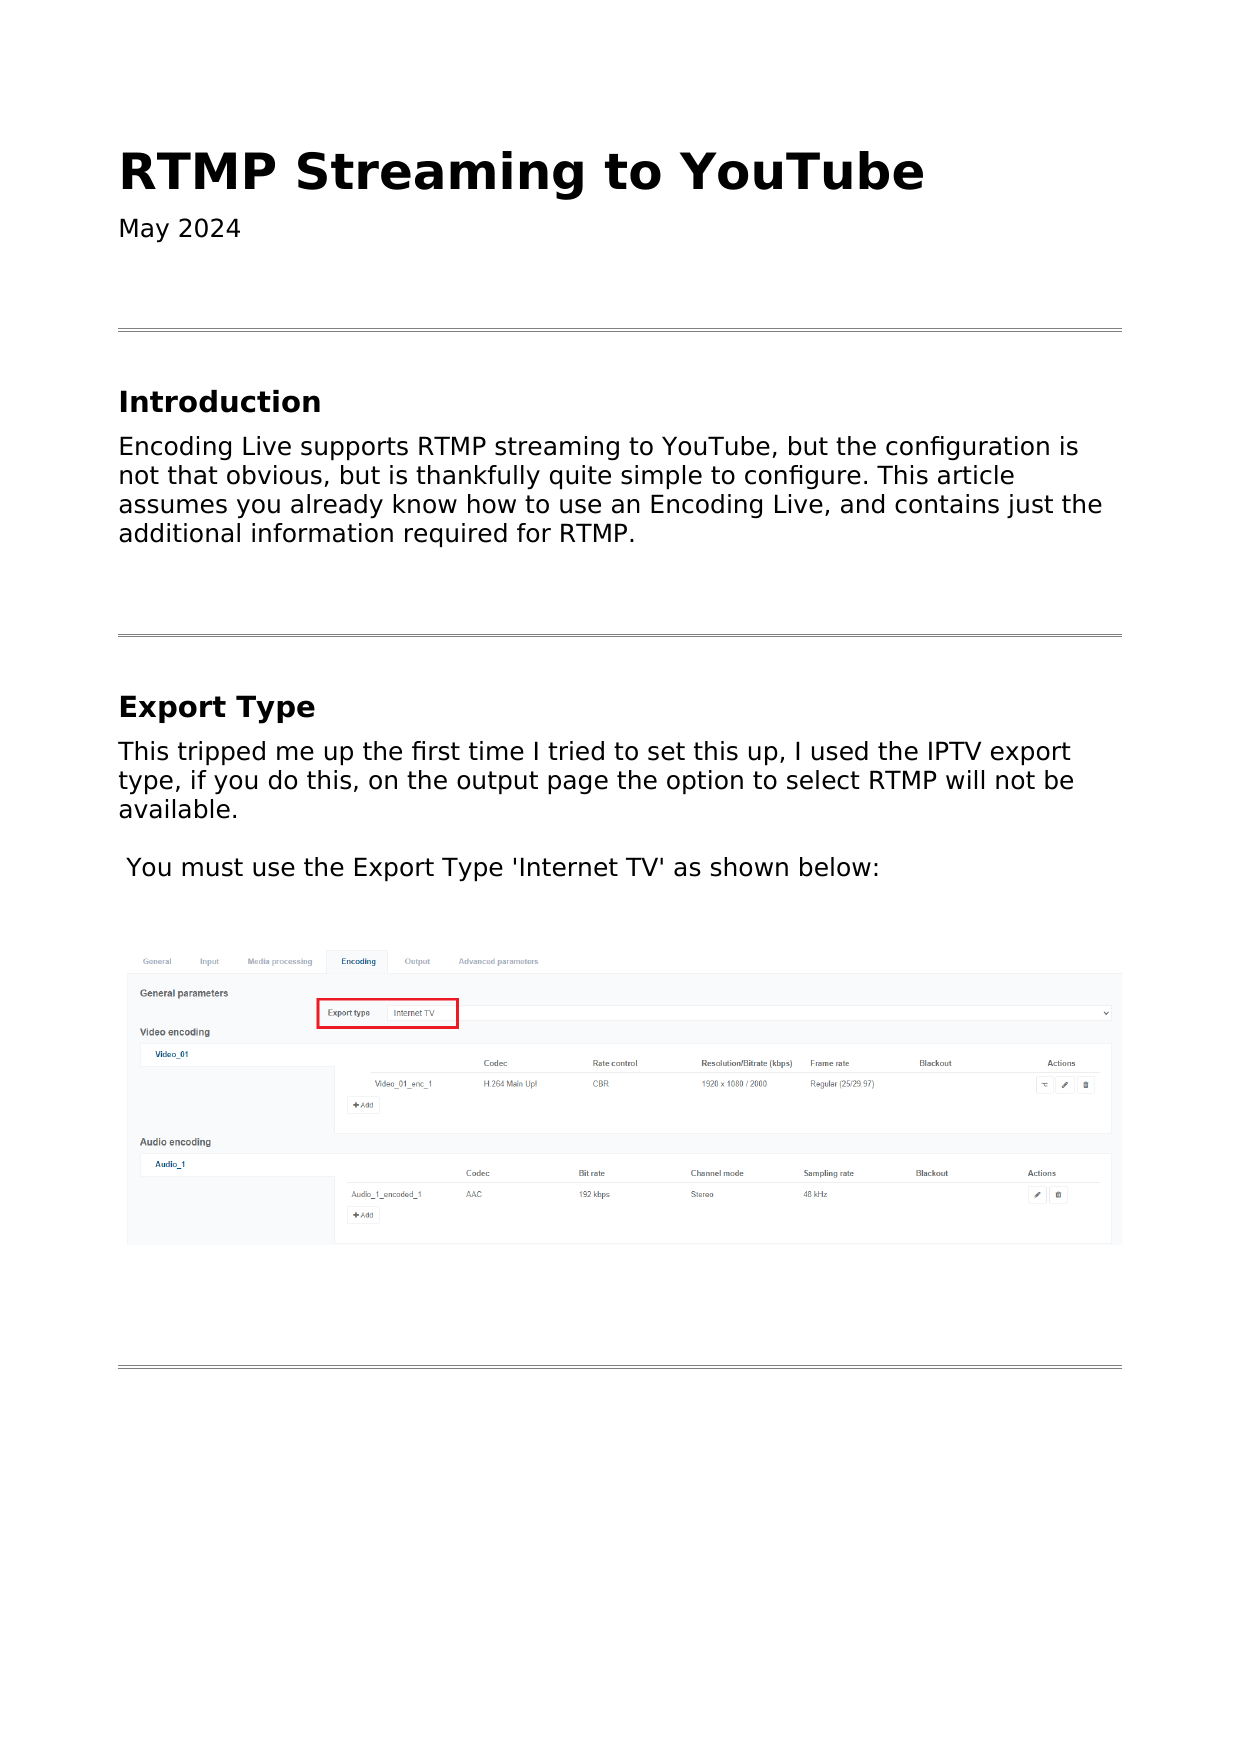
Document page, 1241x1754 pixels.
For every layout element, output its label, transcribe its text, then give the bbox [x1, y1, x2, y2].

text Encoding Live supports RTMP streaming to YouTube, but the configuration is not that obvious, but is thankfully quite simple to configure. This article assumes you already know how to use an Encoding Live, and contains just the additional information required for RTMP. [118, 432, 1122, 607]
subtitle Introduction [118, 385, 1122, 419]
text [118, 1245, 1122, 1338]
subtitle Export Type [118, 691, 1122, 724]
text May 2024 [118, 214, 1122, 301]
subtitle RTMP Streaming to YouTube [118, 143, 1122, 201]
picture [118, 941, 1123, 1245]
text This tripped me up the first time I tried to set this up, I used the IPTV export type, if you do this, on the output page the option to select RTMP will not be available. You must use the Export Type 'Internet TV' as shown below: [118, 737, 1122, 941]
